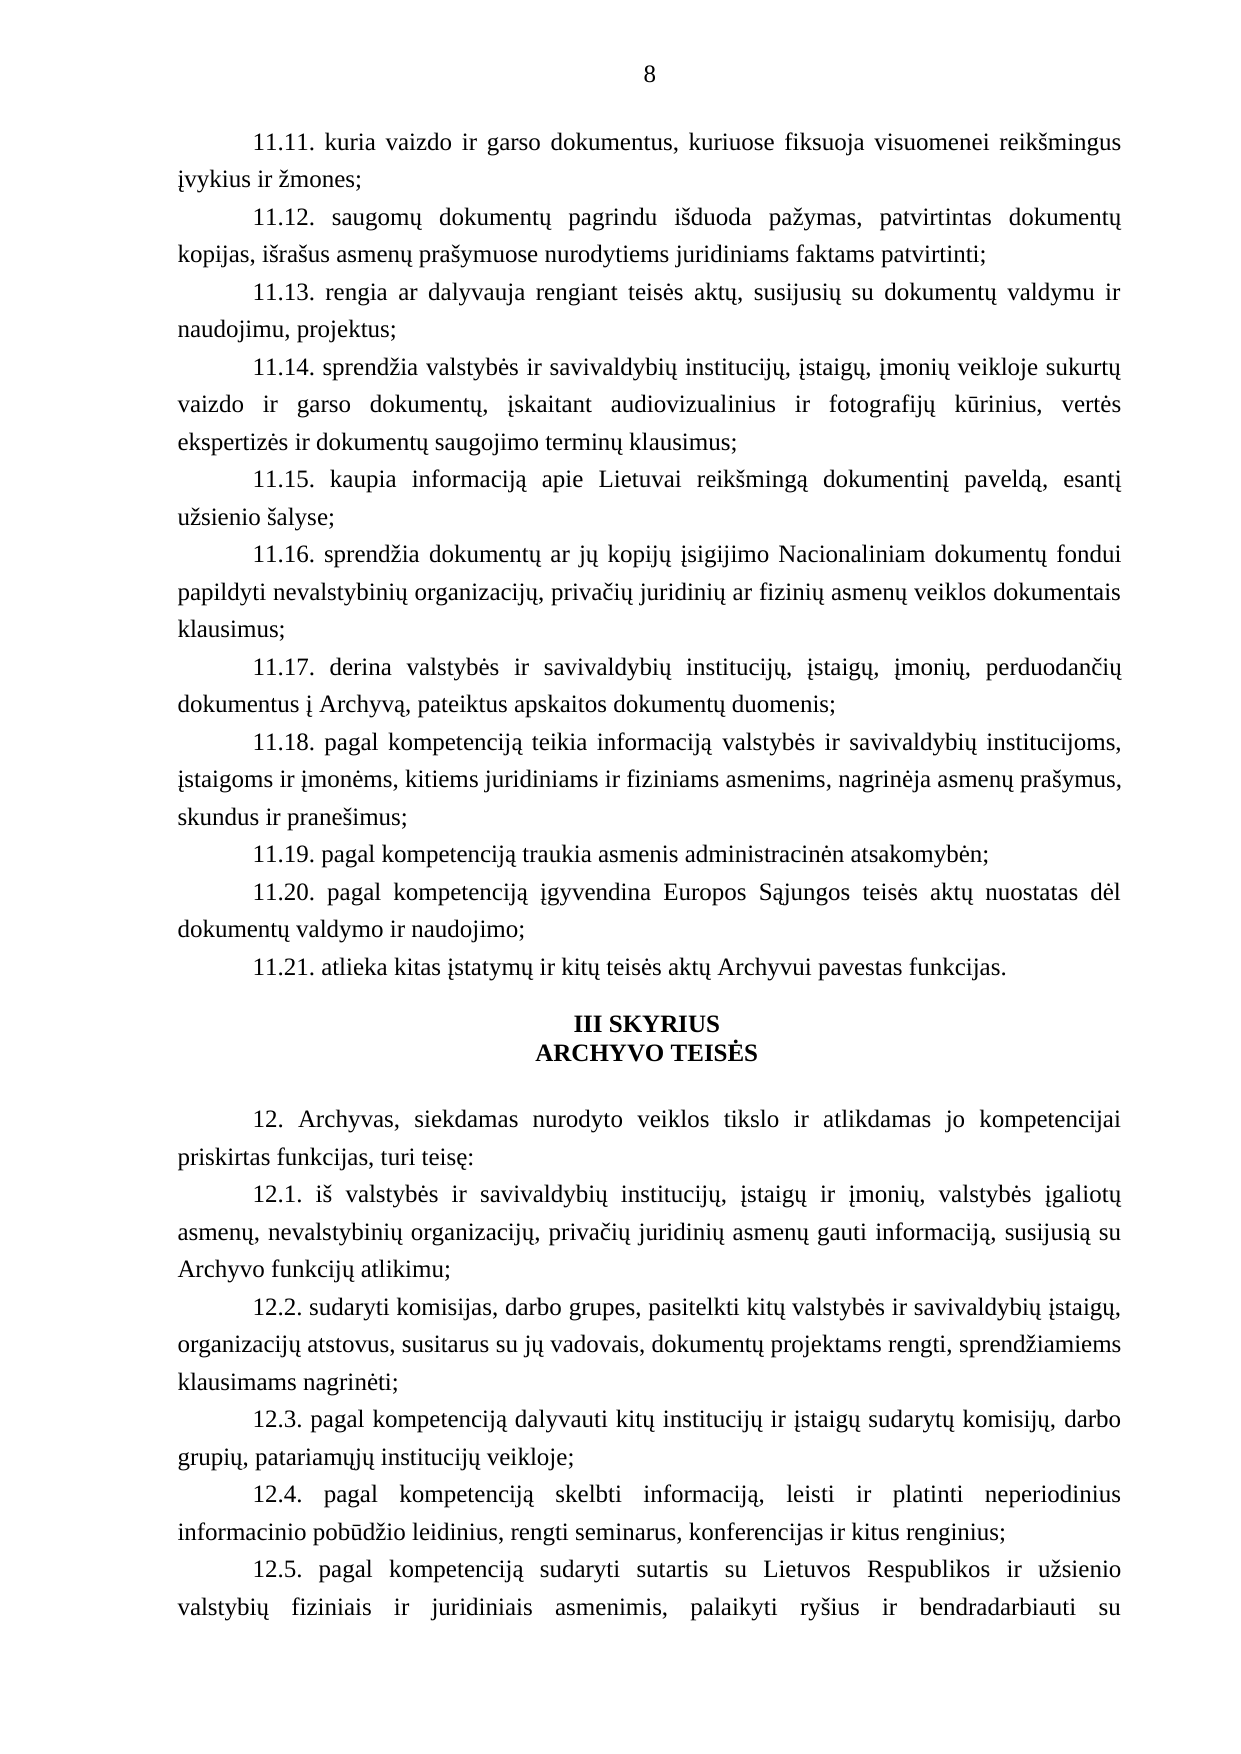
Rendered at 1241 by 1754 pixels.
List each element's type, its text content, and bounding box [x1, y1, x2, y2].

text 11.16. sprendžia dokumentų ar jų kopijų įsigijimo Nacionaliniam dokumentų fondui papildyti nevalstybinių organizacijų, privačių juridinių ar fizinių asmenų veiklos dokumentais klausimus; [177, 531, 1122, 643]
text 12.3. pagal kompetenciją dalyvauti kitų institucijų ir įstaigų sudarytų komisijų, darbo grupių, patariamųjų institucijų veikloje; [177, 1396, 1122, 1471]
text ARCHYVO TEISĖS [177, 1038, 1122, 1067]
text 11.21. atlieka kitas įstatymų ir kitų teisės aktų Archyvui pavestas funkcijas. [177, 943, 1122, 981]
text 11.17. derina valstybės ir savivaldybių institucijų, įstaigų, įmonių, perduodančių dokumentus į Archyvą, pateiktus apskaitos dokumentų duomenis; [177, 643, 1122, 718]
text 12.5. pagal kompetenciją sudaryti sutartis su Lietuvos Respublikos ir užsienio valstybių fiziniais ir juridiniais asmenimis, palaikyti ryšius ir bendradarbiauti su [177, 1546, 1122, 1621]
text 11.13. rengia ar dalyvauja rengiant teisės aktų, susijusių su dokumentų valdymu ir naudojimu, projektus; [177, 268, 1122, 343]
text 11.20. pagal kompetenciją įgyvendina Europos Sąjungos teisės aktų nuostatas dėl dokumentų valdymo ir naudojimo; [177, 868, 1122, 943]
text 11.19. pagal kompetenciją traukia asmenis administracinėn atsakomybėn; [177, 831, 1122, 868]
text 11.12. saugomų dokumentų pagrindu išduoda pažymas, patvirtintas dokumentų kopijas, išrašus asmenų prašymuose nurodytiems juridiniams faktams patvirtinti; [177, 193, 1122, 268]
text 11.18. pagal kompetenciją teikia informaciją valstybės ir savivaldybių institucijoms, įstaigoms ir įmonėms, kitiems juridiniams ir fiziniams asmenims, nagrinėja asmenų prašymus, skundus ir pranešimus; [177, 718, 1122, 831]
text 11.11. kuria vaizdo ir garso dokumentus, kuriuose fiksuoja visuomenei reikšmingus įvykius ir žmones; [177, 118, 1122, 193]
text III SKYRIUS [177, 1009, 1122, 1038]
text 12. Archyvas, siekdamas nurodyto veiklos tikslo ir atlikdamas jo kompetencijai priskirtas funkcijas, turi teisę: [177, 1096, 1122, 1171]
text 12.4. pagal kompetenciją skelbti informaciją, leisti ir platinti neperiodinius informacinio pobūdžio leidinius, rengti seminarus, konferencijas ir kitus renginius; [177, 1471, 1122, 1546]
text 12.2. sudaryti komisijas, darbo grupes, pasitelkti kitų valstybės ir savivaldybių įstaigų, organizacijų atstovus, susitarus su jų vadovais, dokumentų projektams rengti, sprendžiamiems klausimams nagrinėti; [177, 1283, 1122, 1396]
text 11.14. sprendžia valstybės ir savivaldybių institucijų, įstaigų, įmonių veikloje sukurtų vaizdo ir garso dokumentų, įskaitant audiovizualinius ir fotografijų kūrinius, vertės ekspertizės ir dokumentų saugojimo terminų klausimus; [177, 343, 1122, 456]
text 11.15. kaupia informaciją apie Lietuvai reikšmingą dokumentinį paveldą, esantį užsienio šalyse; [177, 456, 1122, 531]
text 12.1. iš valstybės ir savivaldybių institucijų, įstaigų ir įmonių, valstybės įgaliotų asmenų, nevalstybinių organizacijų, privačių juridinių asmenų gauti informaciją, susijusią su Archyvo funkcijų atlikimu; [177, 1171, 1122, 1283]
